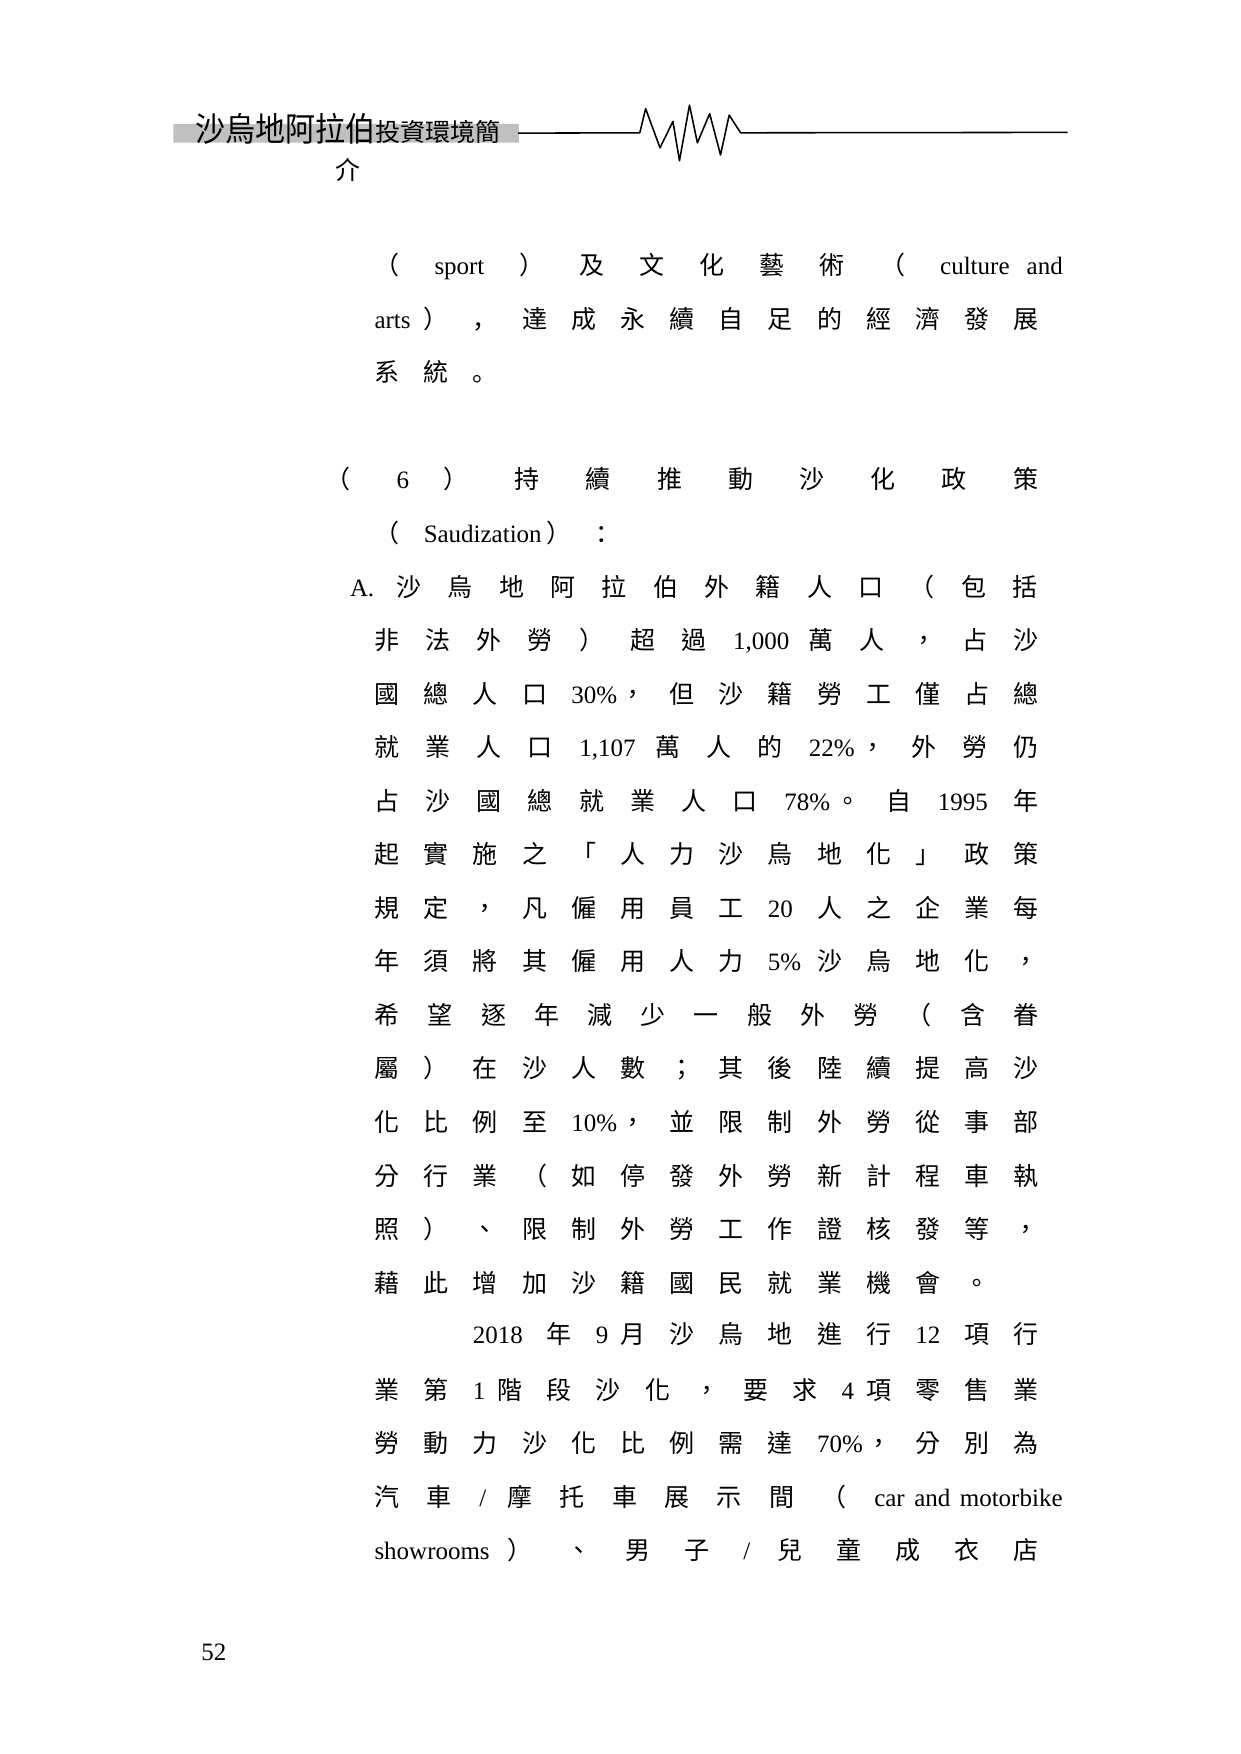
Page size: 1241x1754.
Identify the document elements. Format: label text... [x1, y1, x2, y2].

text 2018年9月沙烏地進行12項行業第1階段沙化，要求4項零售業勞動力沙化比例需達70%，分別為汽車/摩托車展示間（car and motorbike showrooms）、男子/兒童成衣店（shops selling ready-made garments for men and children）、居家/辦公室傢具店（home and office furniture shops）以及廚具店（shops selling kitchenware）；2018年11月9日起，則就3項零售業沙化（Saudization）進行查核，分別為電子電器用品（electrical and electronics shop）、鐘錶店（watch shops）以及眼鏡行（optical store）；2019年1月7日起，執行12項行業第3階段沙化政策，包括醫療器材店（medical equipment store）、地毯零售店（outlets selling all types of carpet）、建材店（building material shop）、汽車零配件銷售店（car spare part）以及糕餅店（patries shop）。2019年11月沙烏地宣布分2階段沙化牙醫機構（dental profession）：第1階段為至2020年3月26日前，牙醫機構25%勞動力需為沙籍公民；第2階段為至2020年8月20日，30%需為沙籍公民（註：適用之牙醫機構為有超過3名外籍牙醫者）。 [325, 1308, 1063, 1576]
text （6）持續推動沙化政策（Saudization）： [301, 451, 1063, 558]
text （sport）及文化藝術（culture and arts），達成永續自足的經濟發展系統。 [301, 237, 1063, 398]
text A. 沙烏地阿拉伯外籍人口（包括非法外勞）超過1,000萬人，占沙國總人口30%，但沙籍勞工僅占總就業人口1,107萬人的22%，外勞仍占沙國總就業人口78%。自1995年起實施之「人力沙烏地化」政策規定，凡僱用員工20人之企業每年須將其僱用人力5%沙烏地化，希望逐年減少一般外勞（含眷屬）在沙人數；其後陸續提高沙化比例至10%，並限制外勞從事部分行業（如停發外勞新計程車執照）、限制外勞工作證核發等，藉此增加沙籍國民就業機會。 [325, 558, 1063, 1308]
